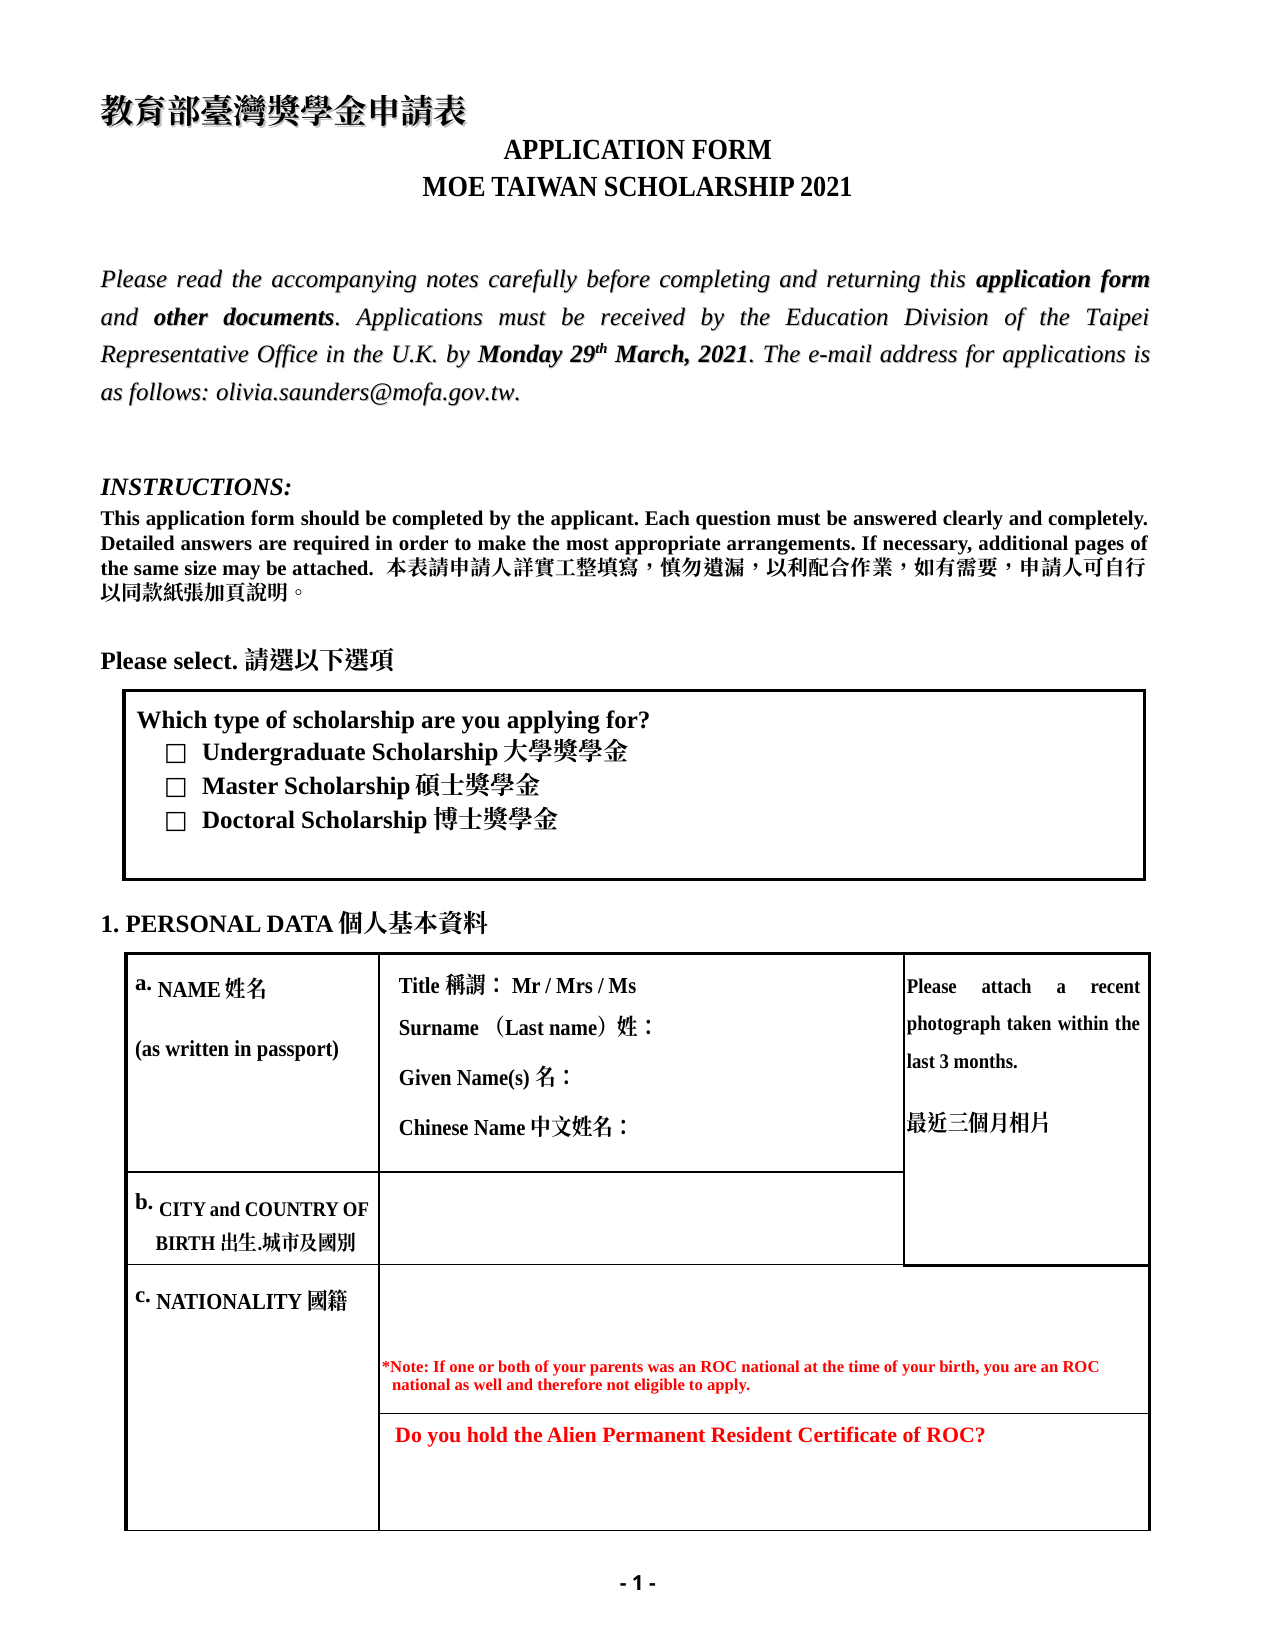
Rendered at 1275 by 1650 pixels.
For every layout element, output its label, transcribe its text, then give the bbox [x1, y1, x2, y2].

table_header a. NAME姓名 (as written in passport) [128, 955, 378, 1171]
subtitle APPLICATION FORM [100, 131, 1169, 168]
table_cell b. CITY and COUNTRY OF BIRTH 出生.城市及國別 [128, 1173, 378, 1264]
text Please read the accompanying notes carefully before completing and returning this application form and other documents. Applications must be received by the Education Division of the Taipei Representative Office in the U.K. by Monday 29th March, 2021. The e-mail address for applications is as follows: olivia.saunders@mofa.gov.tw. [100, 256, 1150, 406]
text This application form should be completed by the applicant. Each question must be answered clearly and completely. Detailed answers are required in order to make the most appropriate arrangements. If necessary, additional pages of the same size may be attached. 本表請申請人詳實工整填寫，慎勿遺漏，以利配合作業，如有需要，申請人可自行以同款紙張加頁說明。 [100, 506, 1150, 606]
table_header Title 稱謂： Mr / Mrs / Ms Surname （Last name）姓： Given Name(s) 名： Chinese Name 中文姓名： [380, 955, 903, 1171]
table_header Please attach a recent photograph taken within the last 3 months. 最近三個月相片 [905, 955, 1148, 1264]
text Please select. 請選以下選項 [100, 643, 1174, 676]
subtitle MOE TAIWAN SCHOLARSHIP 2021 [100, 168, 1169, 206]
table_cell Do you hold the Alien Permanent Resident Certificate of ROC? □Yes □No [380, 1414, 1148, 1530]
table_cell *Note: If one or both of your parents was an ROC national at the time of your birth, you are an ROC national as well and therefore not eligible to apply. [380, 1265, 1148, 1413]
text 1. PERSONAL DATA 個人基本資料 [100, 906, 1174, 939]
table_cell c. NATIONALITY國籍 [128, 1265, 378, 1530]
table_cell [380, 1173, 903, 1264]
table_header Which type of scholarship are you applying for? Undergraduate Scholarship大學獎學金 Master Scholarship碩士獎學金 Doctoral Scholarship 博士獎學金 [126, 692, 1143, 878]
subtitle INSTRUCTIONS: [100, 468, 1150, 506]
